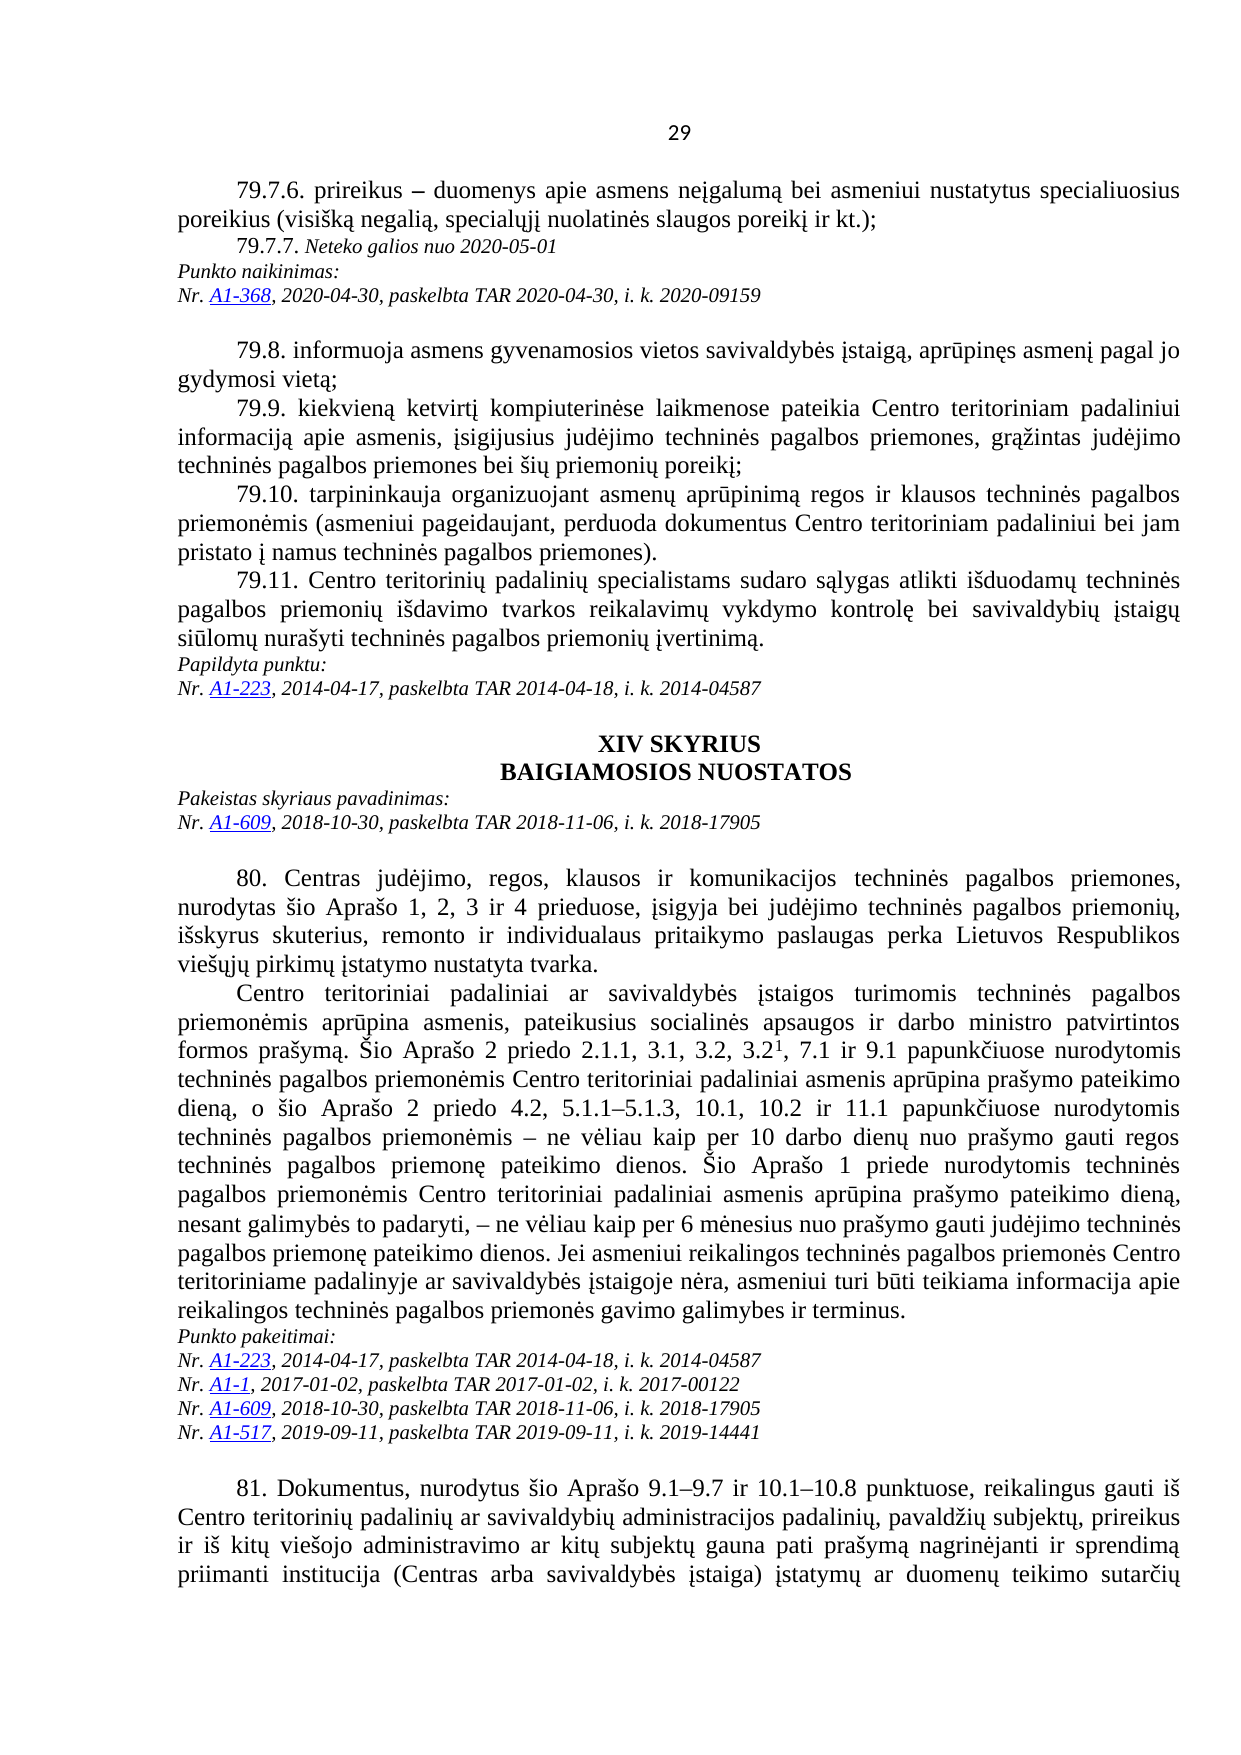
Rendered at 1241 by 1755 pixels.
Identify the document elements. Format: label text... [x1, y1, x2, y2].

text Nr. A1-609, 2018-10-30, paskelbta TAR 2018-11-06, i. k. 2018-17905 [177, 1396, 1181, 1420]
text Nr. A1-1, 2017-01-02, paskelbta TAR 2017-01-02, i. k. 2017-00122 [177, 1372, 1181, 1396]
text Nr. A1-517, 2019-09-11, paskelbta TAR 2019-09-11, i. k. 2019-14441 [177, 1420, 1181, 1444]
text Pakeistas skyriaus pavadinimas: [177, 786, 1181, 810]
text Punkto pakeitimai: [177, 1324, 1181, 1348]
text 79.7.7. Neteko galios nuo 2020-05-01 [177, 232, 1181, 259]
text Centro teritoriniai padaliniai ar savivaldybės įstaigos turimomis techninės pagalbos priemonėmis aprūpina asmenis, pateikusius socialinės apsaugos ir darbo ministro patvirtintos formos prašymą. Šio Aprašo 2 priedo 2.1.1, 3.1, 3.2, 3.21, 7.1 ir 9.1 papunkčiuose nurodytomis techninės pagalbos priemonėmis Centro teritoriniai padaliniai asmenis aprūpina prašymo pateikimo dieną, o šio Aprašo 2 priedo 4.2, 5.1.1–5.1.3, 10.1, 10.2 ir 11.1 papunkčiuose nurodytomis techninės pagalbos priemonėmis – ne vėliau kaip per 10 darbo dienų nuo prašymo gauti regos techninės pagalbos priemonę pateikimo dienos. Šio Aprašo 1 priede nurodytomis techninės pagalbos priemonėmis Centro teritoriniai padaliniai asmenis aprūpina prašymo pateikimo dieną, nesant galimybės to padaryti, – ne vėliau kaip per 6 mėnesius nuo prašymo gauti judėjimo techninės pagalbos priemonę pateikimo dienos. Jei asmeniui reikalingos techninės pagalbos priemonės Centro teritoriniame padalinyje ar savivaldybės įstaigoje nėra, asmeniui turi būti teikiama informacija apie reikalingos techninės pagalbos priemonės gavimo galimybes ir terminus. [177, 978, 1181, 1324]
text Nr. A1-223, 2014-04-17, paskelbta TAR 2014-04-18, i. k. 2014-04587 [177, 676, 1181, 700]
text Nr. A1-223, 2014-04-17, paskelbta TAR 2014-04-18, i. k. 2014-04587 [177, 1348, 1181, 1372]
text 79.7.6. prireikus – duomenys apie asmens neįgalumą bei asmeniui nustatytus specialiuosius poreikius (visišką negalią, specialųjį nuolatinės slaugos poreikį ir kt.); [177, 175, 1181, 232]
text 79.11. Centro teritorinių padalinių specialistams sudaro sąlygas atlikti išduodamų techninės pagalbos priemonių išdavimo tvarkos reikalavimų vykdymo kontrolę bei savivaldybių įstaigų siūlomų nurašyti techninės pagalbos priemonių įvertinimą. [177, 566, 1181, 652]
text 81. Dokumentus, nurodytus šio Aprašo 9.1–9.7 ir 10.1–10.8 punktuose, reikalingus gauti iš Centro teritorinių padalinių ar savivaldybių administracijos padalinių, pavaldžių subjektų, prireikus ir iš kitų viešojo administravimo ar kitų subjektų gauna pati prašymą nagrinėjanti ir sprendimą priimanti institucija (Centras arba savivaldybės įstaiga) įstatymų ar duomenų teikimo sutarčių [177, 1473, 1181, 1588]
text 79.9. kiekvieną ketvirtį kompiuterinėse laikmenose pateikia Centro teritoriniam padaliniui informaciją apie asmenis, įsigijusius judėjimo techninės pagalbos priemones, grąžintas judėjimo techninės pagalbos priemones bei šių priemonių poreikį; [177, 393, 1181, 479]
text 79.8. informuoja asmens gyvenamosios vietos savivaldybės įstaigą, aprūpinęs asmenį pagal jo gydymosi vietą; [177, 336, 1181, 393]
text Nr. A1-609, 2018-10-30, paskelbta TAR 2018-11-06, i. k. 2018-17905 [177, 810, 1181, 834]
text BAIGIAMOSIOS NUOSTATOS [177, 757, 1181, 786]
text Nr. A1-368, 2020-04-30, paskelbta TAR 2020-04-30, i. k. 2020-09159 [177, 283, 1181, 307]
text Punkto naikinimas: [177, 259, 1181, 283]
text 79.10. tarpininkauja organizuojant asmenų aprūpinimą regos ir klausos techninės pagalbos priemonėmis (asmeniui pageidaujant, perduoda dokumentus Centro teritoriniam padaliniui bei jam pristato į namus techninės pagalbos priemones). [177, 479, 1181, 566]
text XIV SKYRIUS [177, 729, 1181, 757]
text 80. Centras judėjimo, regos, klausos ir komunikacijos techninės pagalbos priemones, nurodytas šio Aprašo 1, 2, 3 ir 4 prieduose, įsigyja bei judėjimo techninės pagalbos priemonių, išskyrus skuterius, remonto ir individualaus pritaikymo paslaugas perka Lietuvos Respublikos viešųjų pirkimų įstatymo nustatyta tvarka. [177, 863, 1181, 978]
text Papildyta punktu: [177, 652, 1181, 676]
